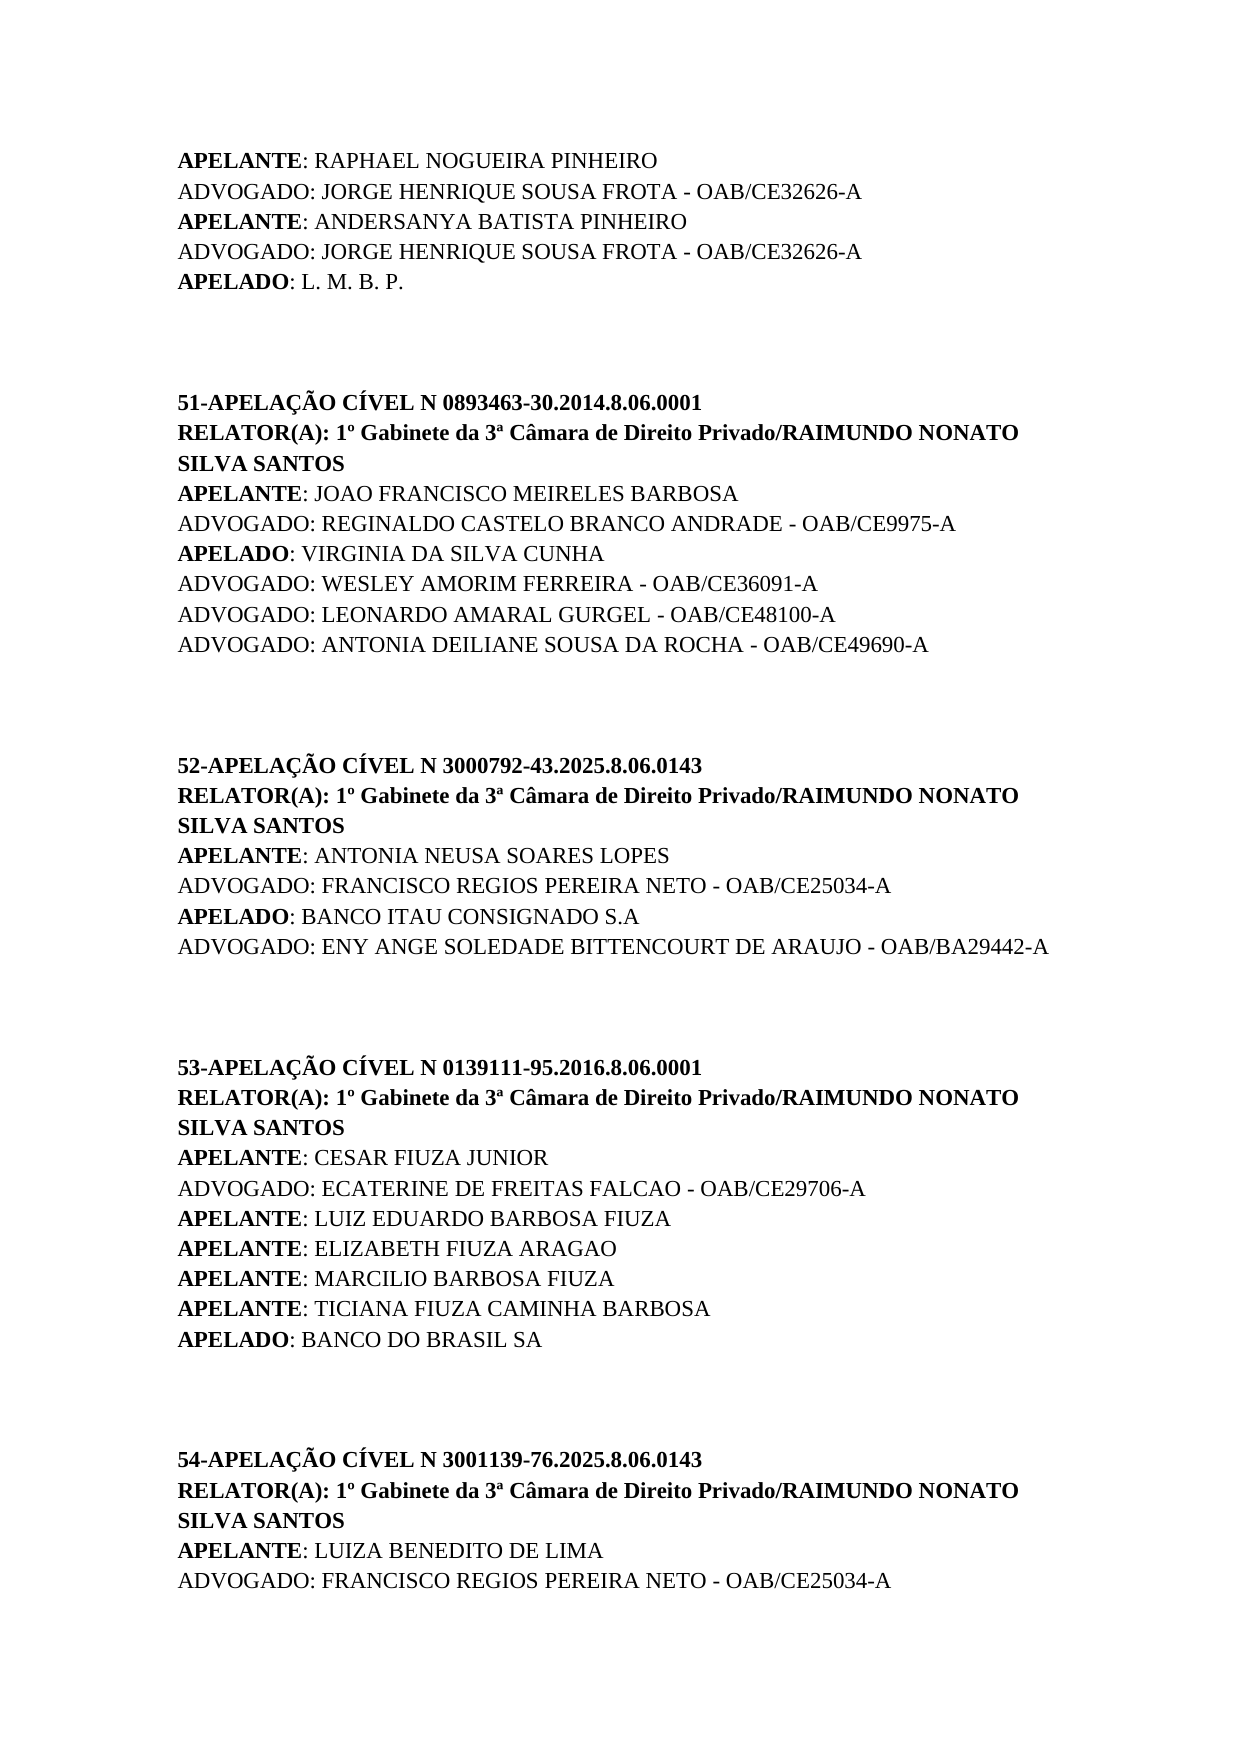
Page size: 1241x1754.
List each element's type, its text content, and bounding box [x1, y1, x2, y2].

text APELANTE: RAPHAEL NOGUEIRA PINHEIRO ADVOGADO: JORGE HENRIQUE SOUSA FROTA - OAB/CE32626-A APELANTE: ANDERSANYA BATISTA PINHEIRO ADVOGADO: JORGE HENRIQUE SOUSA FROTA - OAB/CE32626-A APELADO: L. M. B. P. 51-APELAÇÃO CÍVEL N 0893463-30.2014.8.06.0001 RELATOR(A): 1º Gabinete da 3ª Câmara de Direito Privado/RAIMUNDO NONATO SILVA SANTOS APELANTE: JOAO FRANCISCO MEIRELES BARBOSA ADVOGADO: REGINALDO CASTELO BRANCO ANDRADE - OAB/CE9975-A APELADO: VIRGINIA DA SILVA CUNHA ADVOGADO: WESLEY AMORIM FERREIRA - OAB/CE36091-A ADVOGADO: LEONARDO AMARAL GURGEL - OAB/CE48100-A ADVOGADO: ANTONIA DEILIANE SOUSA DA ROCHA - OAB/CE49690-A 52-APELAÇÃO CÍVEL N 3000792-43.2025.8.06.0143 RELATOR(A): 1º Gabinete da 3ª Câmara de Direito Privado/RAIMUNDO NONATO SILVA SANTOS APELANTE: ANTONIA NEUSA SOARES LOPES ADVOGADO: FRANCISCO REGIOS PEREIRA NETO - OAB/CE25034-A APELADO: BANCO ITAU CONSIGNADO S.A ADVOGADO: ENY ANGE SOLEDADE BITTENCOURT DE ARAUJO - OAB/BA29442-A 53-APELAÇÃO CÍVEL N 0139111-95.2016.8.06.0001 RELATOR(A): 1º Gabinete da 3ª Câmara de Direito Privado/RAIMUNDO NONATO SILVA SANTOS APELANTE: CESAR FIUZA JUNIOR ADVOGADO: ECATERINE DE FREITAS FALCAO - OAB/CE29706-A APELANTE: LUIZ EDUARDO BARBOSA FIUZA APELANTE: ELIZABETH FIUZA ARAGAO APELANTE: MARCILIO BARBOSA FIUZA APELANTE: TICIANA FIUZA CAMINHA BARBOSA APELADO: BANCO DO BRASIL SA 54-APELAÇÃO CÍVEL N 3001139-76.2025.8.06.0143 RELATOR(A): 1º Gabinete da 3ª Câmara de Direito Privado/RAIMUNDO NONATO SILVA SANTOS APELANTE: LUIZA BENEDITO DE LIMA ADVOGADO: FRANCISCO REGIOS PEREIRA NETO - OAB/CE25034-A [177, 148, 1063, 1594]
